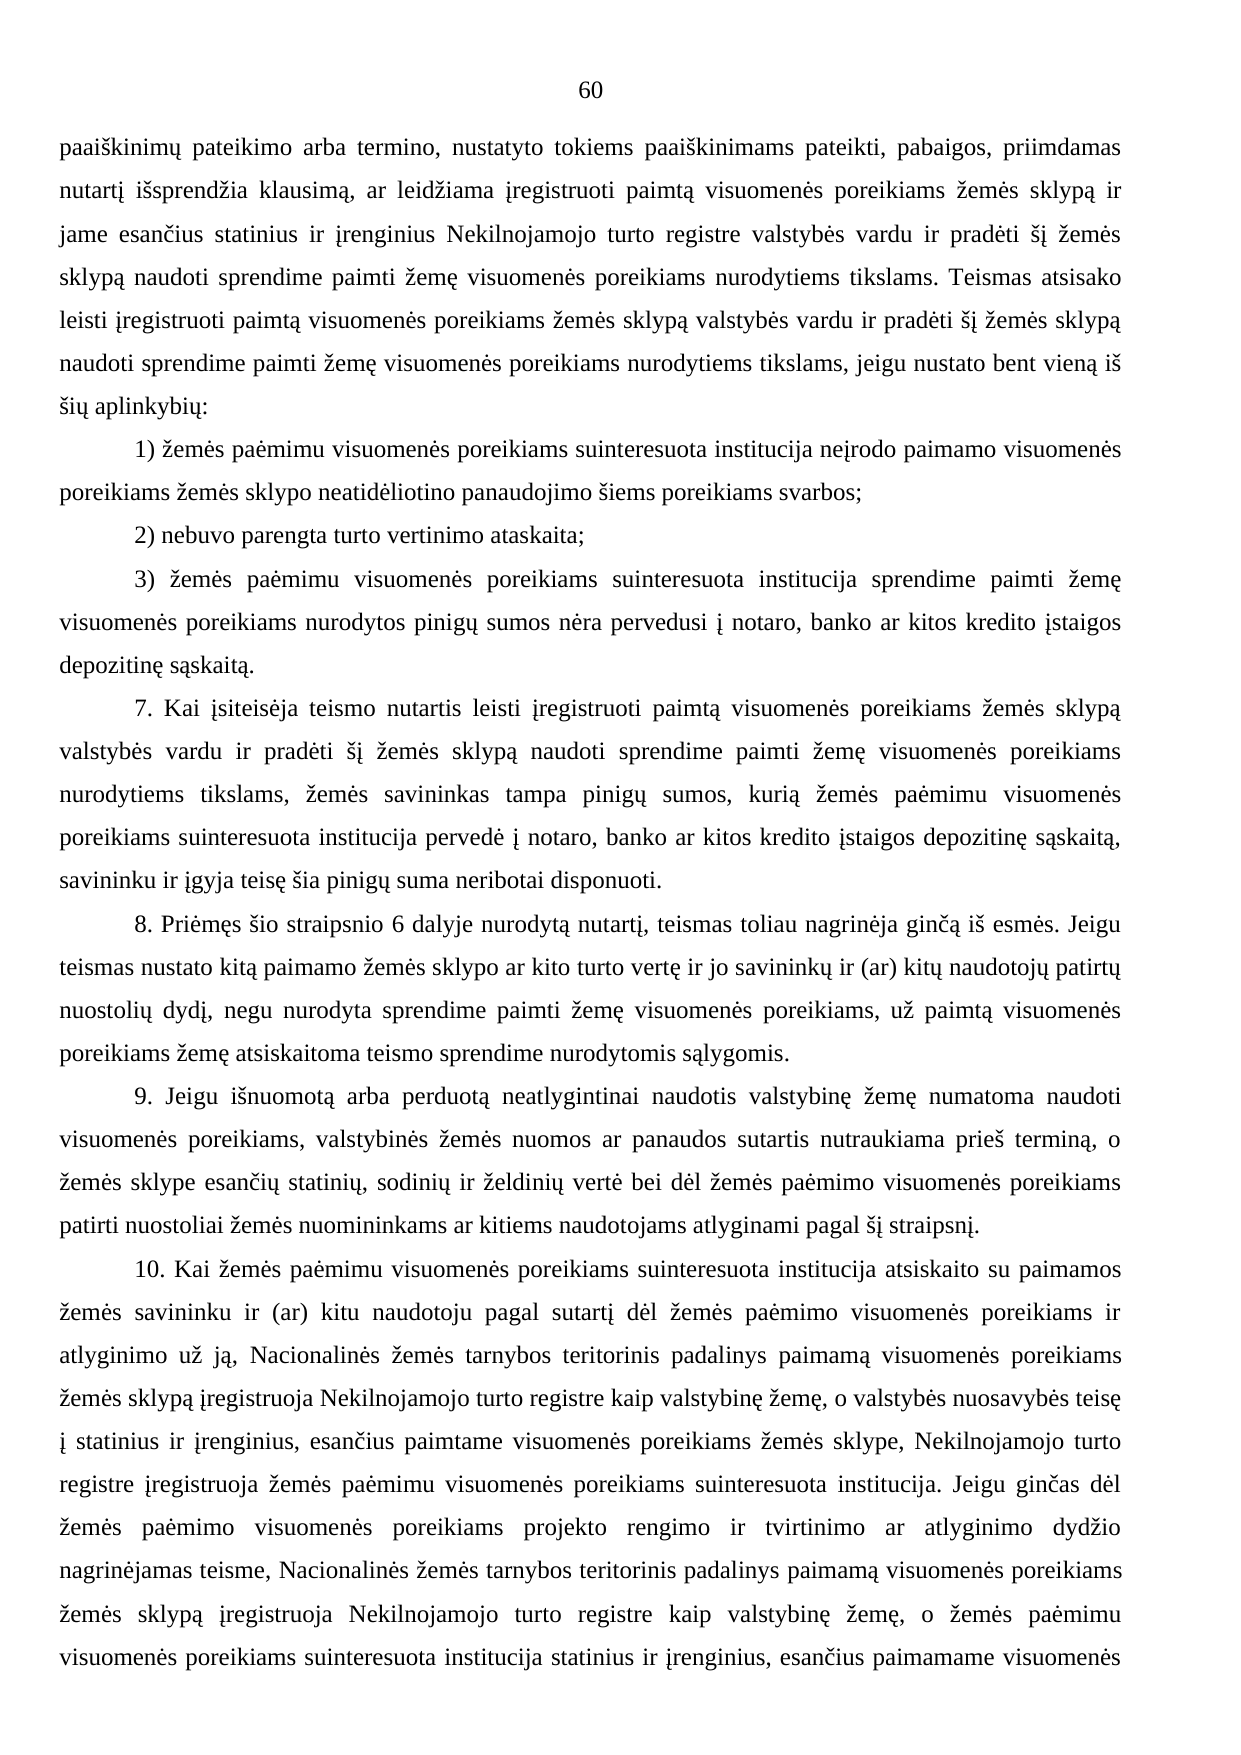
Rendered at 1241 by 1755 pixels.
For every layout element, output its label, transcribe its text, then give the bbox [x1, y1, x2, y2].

text 9. Jeigu išnuomotą arba perduotą neatlygintinai naudotis valstybinę žemę numatoma naudoti visuomenės poreikiams, valstybinės žemės nuomos ar panaudos sutartis nutraukiama prieš terminą, o žemės sklype esančių statinių, sodinių ir želdinių vertė bei dėl žemės paėmimo visuomenės poreikiams patirti nuostoliai žemės nuomininkams ar kitiems naudotojams atlyginami pagal šį straipsnį. [59, 1081, 1122, 1239]
text 10. Kai žemės paėmimu visuomenės poreikiams suinteresuota institucija atsiskaito su paimamos žemės savininku ir (ar) kitu naudotoju pagal sutartį dėl žemės paėmimo visuomenės poreikiams ir atlyginimo už ją, Nacionalinės žemės tarnybos teritorinis padalinys paimamą visuomenės poreikiams žemės sklypą įregistruoja Nekilnojamojo turto registre kaip valstybinę žemę, o valstybės nuosavybės teisę į statinius ir įrenginius, esančius paimtame visuomenės poreikiams žemės sklype, Nekilnojamojo turto registre įregistruoja žemės paėmimu visuomenės poreikiams suinteresuota institucija. Jeigu ginčas dėl žemės paėmimo visuomenės poreikiams projekto rengimo ir tvirtinimo ar atlyginimo dydžio nagrinėjamas teisme, Nacionalinės žemės tarnybos teritorinis padalinys paimamą visuomenės poreikiams žemės sklypą įregistruoja Nekilnojamojo turto registre kaip valstybinę žemę, o žemės paėmimu visuomenės poreikiams suinteresuota institucija statinius ir įrenginius, esančius paimamame visuomenės [59, 1254, 1122, 1671]
text 3) žemės paėmimu visuomenės poreikiams suinteresuota institucija sprendime paimti žemę visuomenės poreikiams nurodytos pinigų sumos nėra pervedusi į notaro, banko ar kitos kredito įstaigos depozitinę sąskaitą. [59, 564, 1122, 679]
text 1) žemės paėmimu visuomenės poreikiams suinteresuota institucija neįrodo paimamo visuomenės poreikiams žemės sklypo neatidėliotino panaudojimo šiems poreikiams svarbos; [59, 434, 1122, 506]
text paaiškinimų pateikimo arba termino, nustatyto tokiems paaiškinimams pateikti, pabaigos, priimdamas nutartį išsprendžia klausimą, ar leidžiama įregistruoti paimtą visuomenės poreikiams žemės sklypą ir jame esančius statinius ir įrenginius Nekilnojamojo turto registre valstybės vardu ir pradėti šį žemės sklypą naudoti sprendime paimti žemę visuomenės poreikiams nurodytiems tikslams. Teismas atsisako leisti įregistruoti paimtą visuomenės poreikiams žemės sklypą valstybės vardu ir pradėti šį žemės sklypą naudoti sprendime paimti žemę visuomenės poreikiams nurodytiems tikslams, jeigu nustato bent vieną iš šių aplinkybių: [59, 132, 1122, 420]
text 2) nebuvo parengta turto vertinimo ataskaita; [59, 521, 1122, 549]
text 7. Kai įsiteisėja teismo nutartis leisti įregistruoti paimtą visuomenės poreikiams žemės sklypą valstybės vardu ir pradėti šį žemės sklypą naudoti sprendime paimti žemę visuomenės poreikiams nurodytiems tikslams, žemės savininkas tampa pinigų sumos, kurią žemės paėmimu visuomenės poreikiams suinteresuota institucija pervedė į notaro, banko ar kitos kredito įstaigos depozitinę sąskaitą, savininku ir įgyja teisę šia pinigų suma neribotai disponuoti. [59, 693, 1122, 894]
text 8. Priėmęs šio straipsnio 6 dalyje nurodytą nutartį, teismas toliau nagrinėja ginčą iš esmės. Jeigu teismas nustato kitą paimamo žemės sklypo ar kito turto vertę ir jo savininkų ir (ar) kitų naudotojų patirtų nuostolių dydį, negu nurodyta sprendime paimti žemę visuomenės poreikiams, už paimtą visuomenės poreikiams žemę atsiskaitoma teismo sprendime nurodytomis sąlygomis. [59, 909, 1122, 1067]
